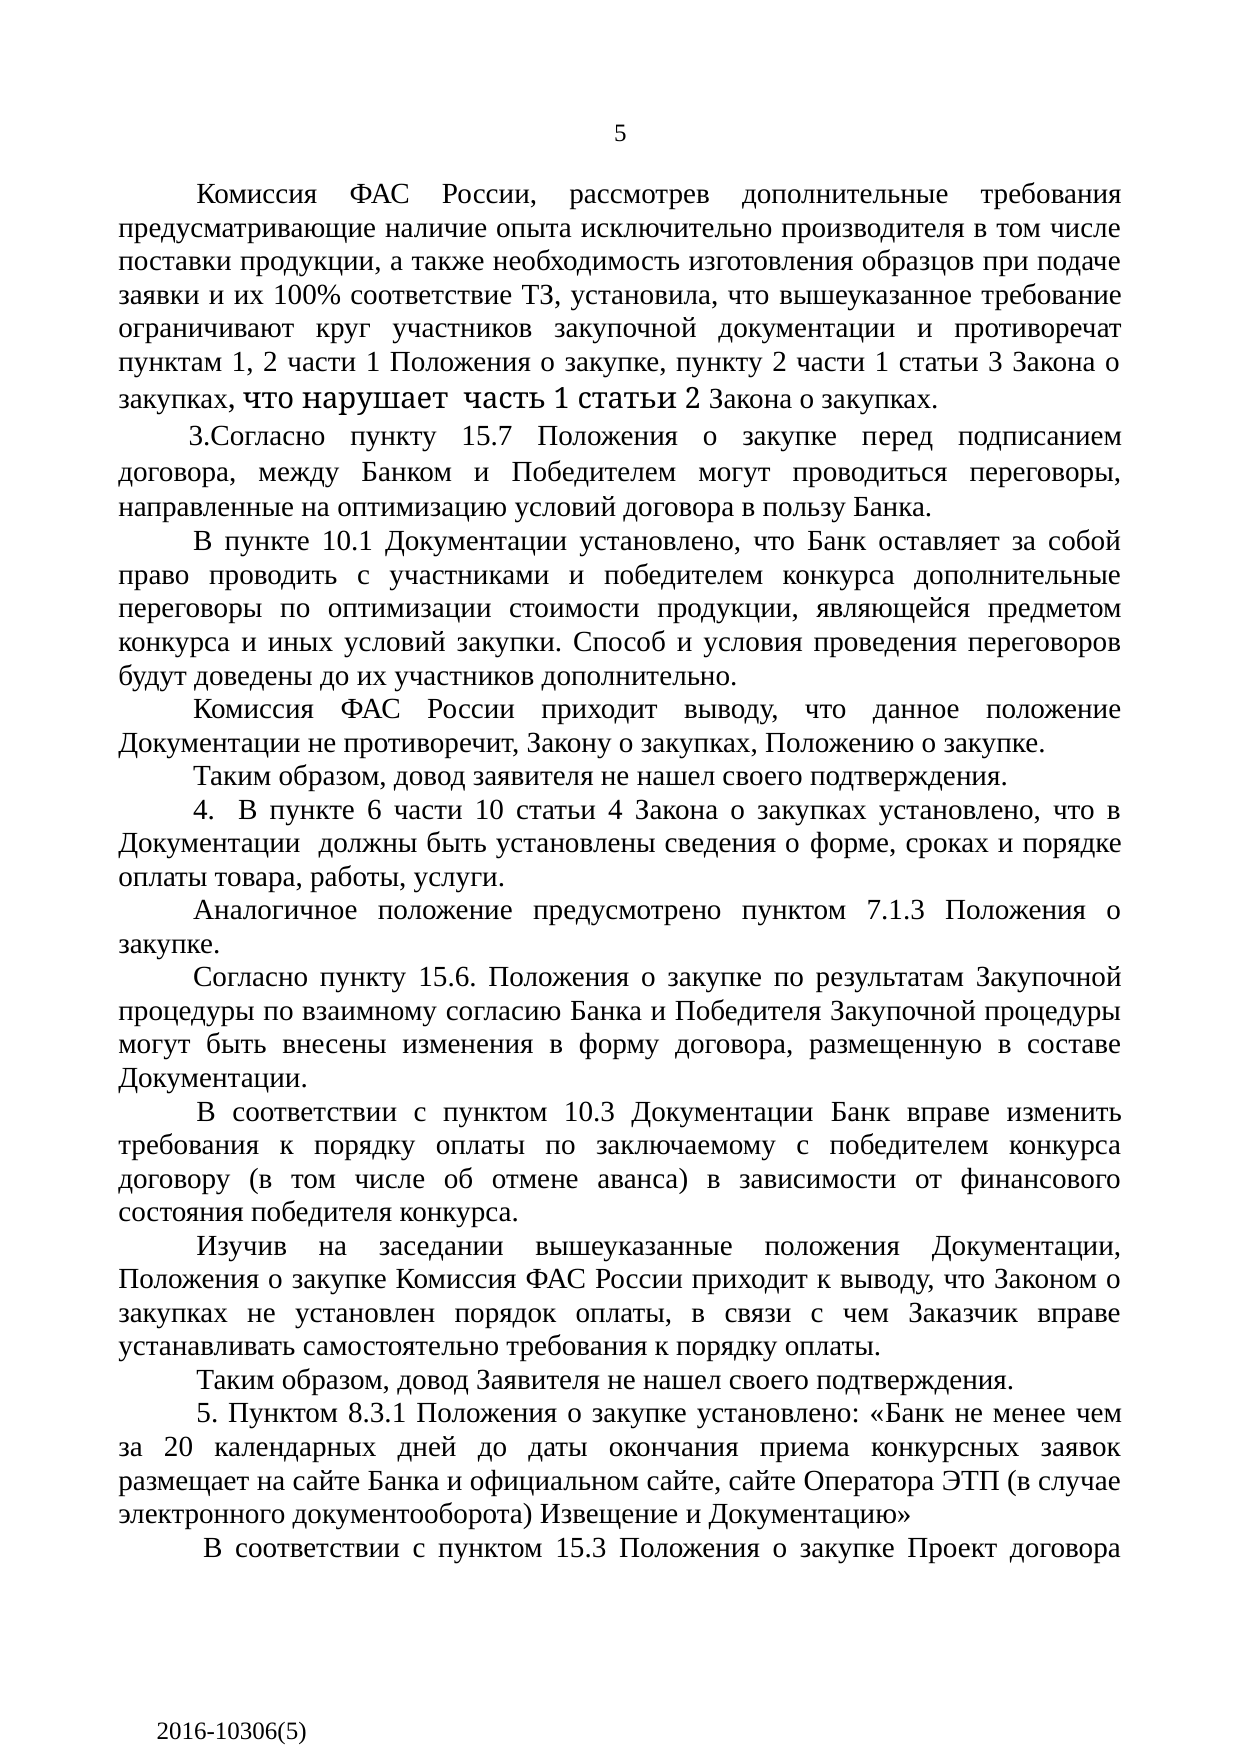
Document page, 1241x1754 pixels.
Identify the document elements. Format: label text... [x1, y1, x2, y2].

text Изучив на заседании вышеуказанные положения Документации, Положения о закупке Комиссия ФАС России приходит к выводу, что Законом о закупках не установлен порядок оплаты, в связи с чем Заказчик вправе устанавливать самостоятельно требования к порядку оплаты. [118, 1228, 1122, 1362]
text В пункте 10.1 Документации установлено, что Банк оставляет за собой право проводить с участниками и победителем конкурса дополнительные переговоры по оптимизации стоимости продукции, являющейся предметом конкурса и иных условий закупки. Способ и условия проведения переговоров будут доведены до их участников дополнительно. [118, 523, 1122, 691]
text 3.Согласно пункту 15.7 Положения о закупке перед подписанием договора, между Банком и Победителем могут проводиться переговоры, направленные на оптимизацию условий договора в пользу Банка. [118, 417, 1122, 523]
text Согласно пункту 15.6. Положения о закупке по результатам Закупочной процедуры по взаимному согласию Банка и Победителя Закупочной процедуры могут быть внесены изменения в форму договора, размещенную в составе Документации. [118, 959, 1122, 1094]
text Комиссия ФАС России приходит выводу, что данное положение Документации не противоречит, Закону о закупках, Положению о закупке. [118, 691, 1122, 758]
text Аналогичное положение предусмотрено пунктом 7.1.3 Положения о закупке. [118, 892, 1122, 959]
text Таким образом, довод заявителя не нашел своего подтверждения. [118, 758, 1122, 792]
text В соответствии с пунктом 10.3 Документации Банк вправе изменить требования к порядку оплаты по заключаемому с победителем конкурса договору (в том числе об отмене аванса) в зависимости от финансового состояния победителя конкурса. [118, 1094, 1122, 1228]
text В соответствии с пунктом 15.3 Положения о закупке Проект договора [118, 1530, 1122, 1563]
list Пунктом 8.3.1 Положения о закупке установлено: «Банк не менее чем за 20 календарных дней до даты окончания приема конкурсных заявок размещает на сайте Банка и официальном сайте, сайте Оператора ЭТП (в случае электронного документооборота) Извещение и Документацию» [118, 1396, 1122, 1530]
text Таким образом, довод Заявителя не нашел своего подтверждения. [118, 1362, 1122, 1396]
list В пункте 6 части 10 статьи 4 Закона о закупках установлено, что в Документации должны быть установлены сведения о форме, сроках и порядке оплаты товара, работы, услуги. [118, 792, 1122, 892]
text Комиссия ФАС России, рассмотрев дополнительные требования предусматривающие наличие опыта исключительно производителя в том числе поставки продукции, а также необходимость изготовления образцов при подаче заявки и их 100% соответствие ТЗ, установила, что вышеуказанное требование ограничивают круг участников закупочной документации и противоречат пунктам 1, 2 части 1 Положения о закупке, пункту 2 части 1 статьи 3 Закона о закупках, что нарушает часть 1 статьи 2 Закона о закупках. [118, 176, 1122, 417]
